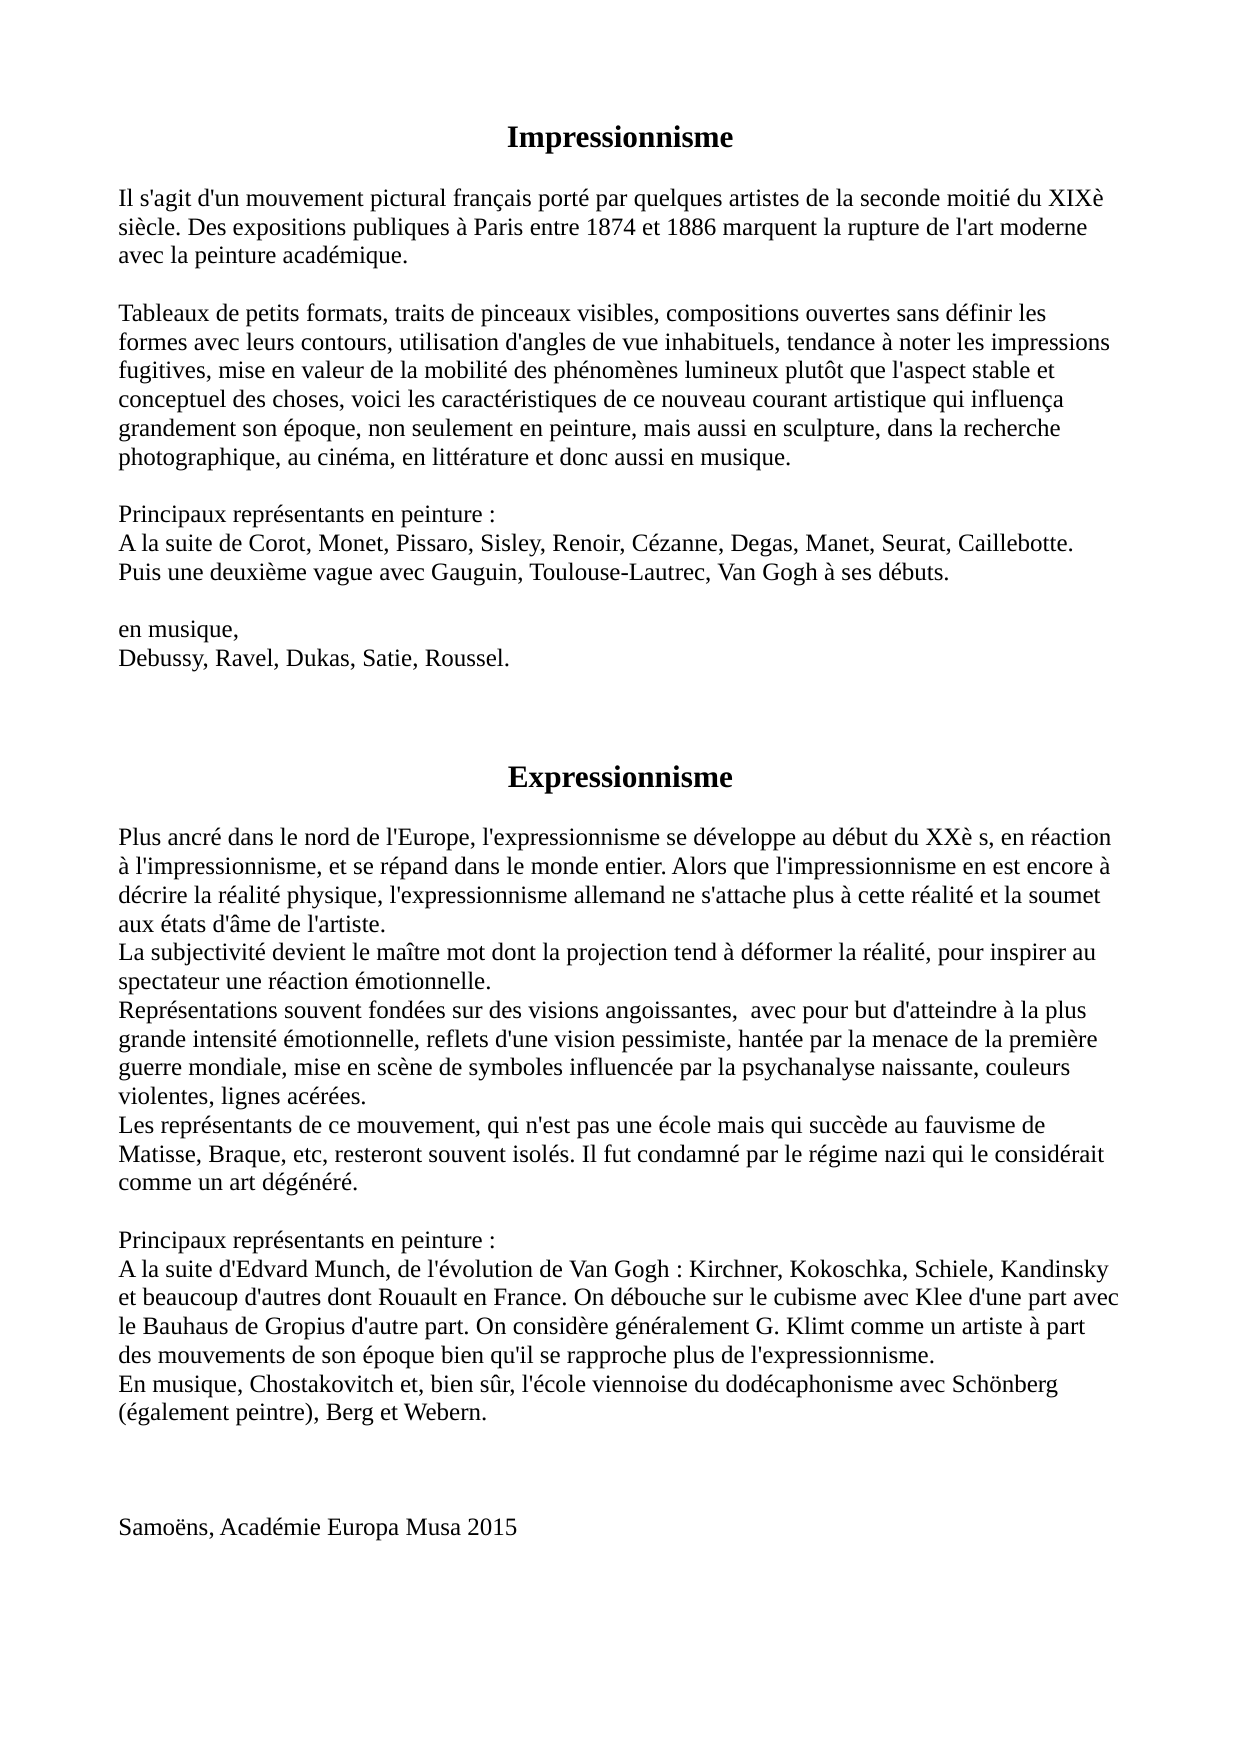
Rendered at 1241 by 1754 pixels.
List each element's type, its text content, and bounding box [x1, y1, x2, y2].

text Tableaux de petits formats, traits de pinceaux visibles, compositions ouvertes sans définir les formes avec leurs contours, utilisation d'angles de vue inhabituels, tendance à noter les impressions fugitives, mise en valeur de la mobilité des phénomènes lumineux plutôt que l'aspect stable et conceptuel des choses, voici les caractéristiques de ce nouveau courant artistique qui influença grandement son époque, non seulement en peinture, mais aussi en sculpture, dans la recherche photographique, au cinéma, en littérature et donc aussi en musique. [118, 298, 1122, 470]
text A la suite d'Edvard Munch, de l'évolution de Van Gogh : Kirchner, Kokoschka, Schiele, Kandinsky et beaucoup d'autres dont Rouault en France. On débouche sur le cubisme avec Klee d'une part avec le Bauhaus de Gropius d'autre part. On considère généralement G. Klimt comme un artiste à part des mouvements de son époque bien qu'il se rapproche plus de l'expressionnisme. [118, 1254, 1122, 1369]
text en musique, [118, 614, 1122, 643]
text Principaux représentants en peinture : [118, 1225, 1122, 1254]
text Samoëns, Académie Europa Musa 2015 [118, 1512, 1122, 1541]
text Principaux représentants en peinture : [118, 499, 1122, 528]
text Il s'agit d'un mouvement pictural français porté par quelques artistes de la seconde moitié du XIXè siècle. Des expositions publiques à Paris entre 1874 et 1886 marquent la rupture de l'art moderne avec la peinture académique. [118, 183, 1122, 269]
text Les représentants de ce mouvement, qui n'est pas une école mais qui succède au fauvisme de Matisse, Braque, etc, resteront souvent isolés. Il fut condamné par le régime nazi qui le considérait comme un art dégénéré. [118, 1110, 1122, 1196]
text Expressionnisme [118, 758, 1122, 794]
text Représentations souvent fondées sur des visions angoissantes, avec pour but d'atteindre à la plus grande intensité émotionnelle, reflets d'une vision pessimiste, hantée par la menace de la première guerre mondiale, mise en scène de symboles influencée par la psychanalyse naissante, couleurs violentes, lignes acérées. [118, 995, 1122, 1110]
text En musique, Chostakovitch et, bien sûr, l'école viennoise du dodécaphonisme avec Schönberg (également peintre), Berg et Webern. [118, 1369, 1122, 1426]
text La subjectivité devient le maître mot dont la projection tend à déformer la réalité, pour inspirer au spectateur une réaction émotionnelle. [118, 937, 1122, 995]
text Puis une deuxième vague avec Gauguin, Toulouse-Lautrec, Van Gogh à ses débuts. [118, 557, 1122, 585]
text Debussy, Ravel, Dukas, Satie, Roussel. [118, 643, 1122, 672]
text A la suite de Corot, Monet, Pissaro, Sisley, Renoir, Cézanne, Degas, Manet, Seurat, Caillebotte. [118, 528, 1122, 557]
text Impressionnisme [118, 118, 1122, 154]
text Plus ancré dans le nord de l'Europe, l'expressionnisme se développe au début du XXè s, en réaction à l'impressionnisme, et se répand dans le monde entier. Alors que l'impressionnisme en est encore à décrire la réalité physique, l'expressionnisme allemand ne s'attache plus à cette réalité et la soumet aux états d'âme de l'artiste. [118, 822, 1122, 937]
